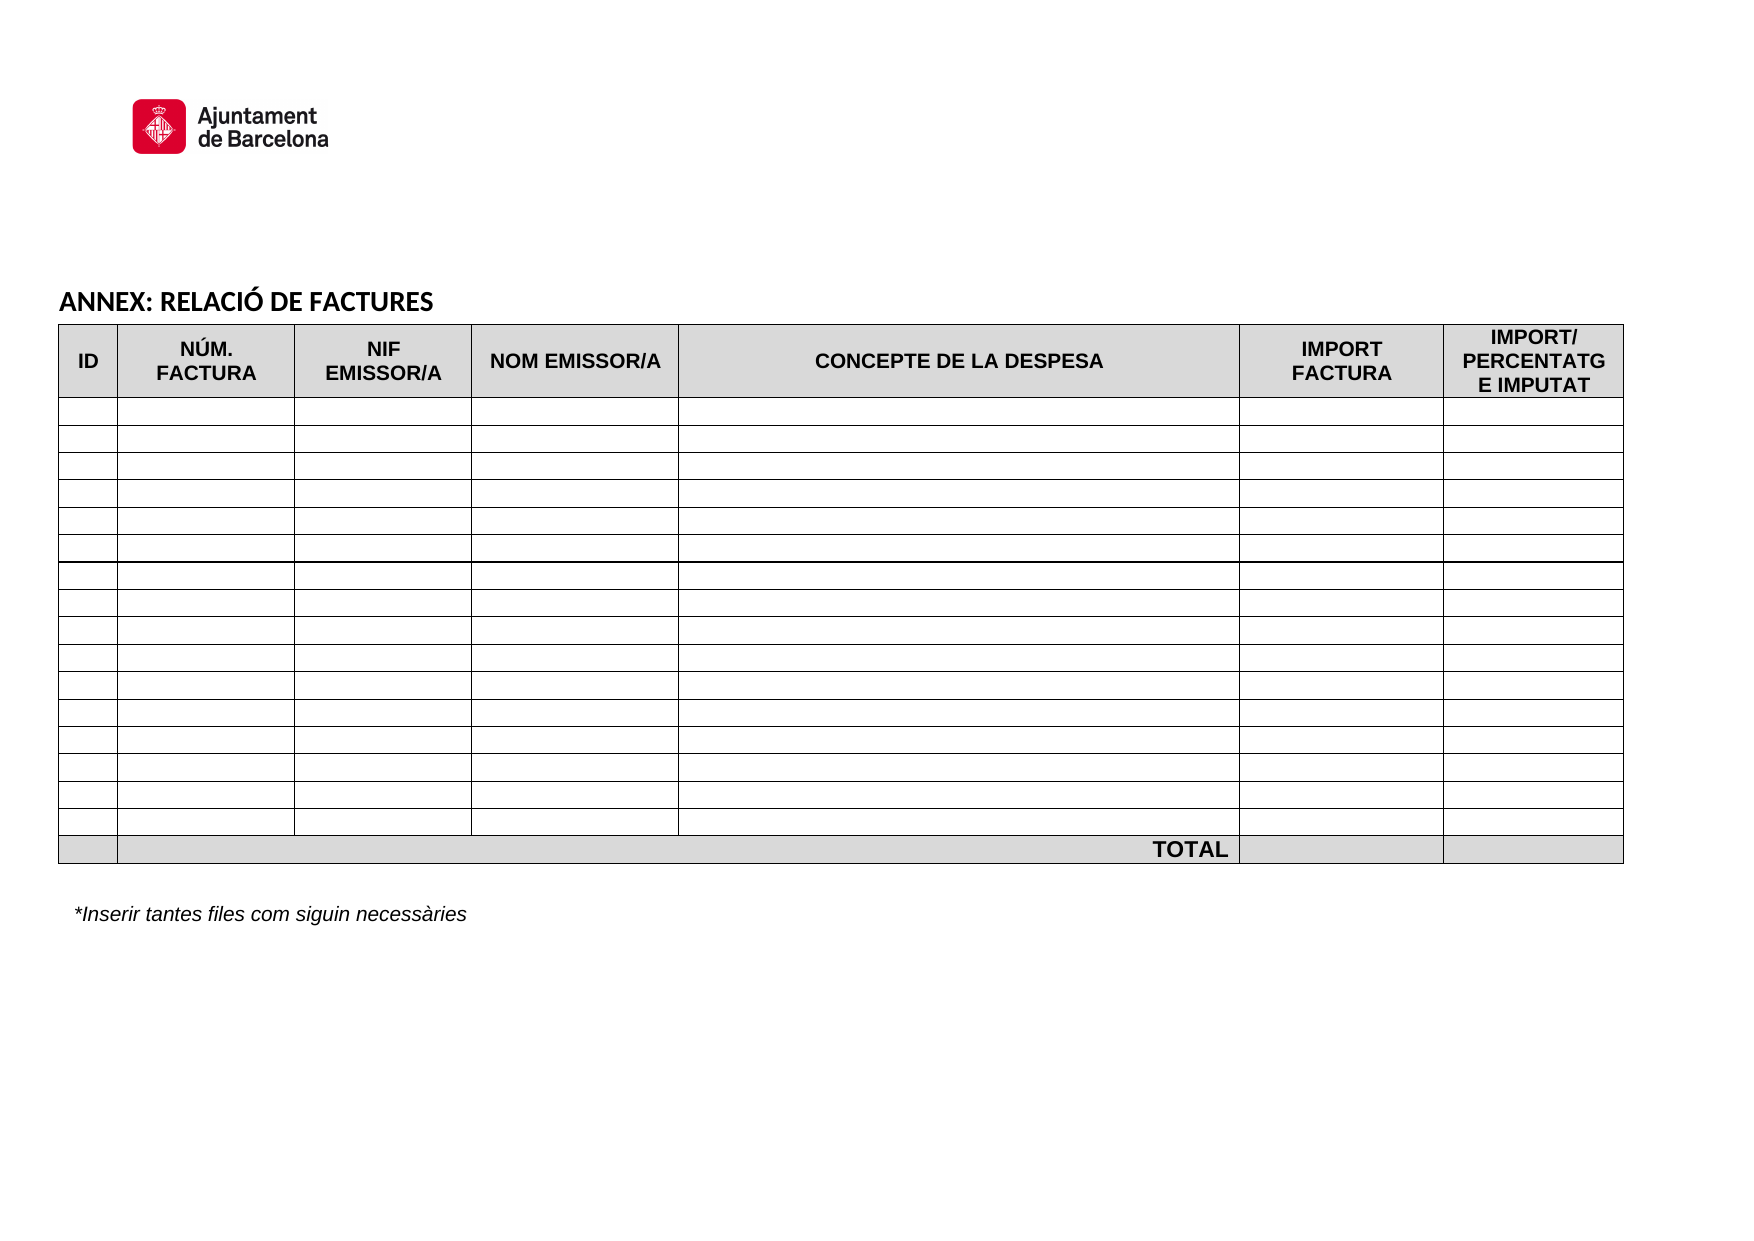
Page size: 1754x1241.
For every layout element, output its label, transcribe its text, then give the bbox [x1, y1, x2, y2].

picture [132, 99, 329, 154]
table_cell [295, 700, 471, 726]
table_cell [679, 727, 1239, 753]
table_cell [472, 590, 678, 616]
table_cell [679, 645, 1239, 671]
table_cell [118, 398, 294, 424]
table_cell [295, 590, 471, 616]
table_cell [472, 700, 678, 726]
table_cell [295, 617, 471, 644]
table_cell [118, 645, 294, 671]
table_cell [118, 426, 294, 452]
text *Inserir tantes files com siguin necessàries [74, 901, 1606, 925]
table_cell [59, 398, 117, 424]
table_cell [472, 645, 678, 671]
table_cell [1444, 563, 1623, 589]
table_cell [1444, 809, 1623, 835]
table_cell [472, 672, 678, 698]
table_cell [472, 782, 678, 808]
table_cell [1444, 590, 1623, 616]
table_cell [59, 672, 117, 698]
table_header NOM EMISSOR/A [472, 325, 678, 397]
table_cell [59, 563, 117, 589]
table_cell [472, 398, 678, 424]
table_cell [1444, 645, 1623, 671]
table_cell [1444, 453, 1623, 479]
table_cell [1240, 480, 1443, 507]
table_cell [472, 727, 678, 753]
table_cell [679, 508, 1239, 534]
table_cell [679, 426, 1239, 452]
table_cell [59, 782, 117, 808]
table_cell [1444, 535, 1623, 561]
table_cell [472, 508, 678, 534]
table_cell [118, 672, 294, 698]
table_cell [295, 672, 471, 698]
table_cell [472, 426, 678, 452]
table_cell [59, 535, 117, 561]
table_cell [295, 645, 471, 671]
table_header IMPORT FACTURA [1240, 325, 1443, 397]
table_cell [472, 535, 678, 561]
table_cell [679, 398, 1239, 424]
table_cell [1444, 480, 1623, 507]
table_cell [1240, 453, 1443, 479]
table_cell [679, 480, 1239, 507]
table_cell [679, 672, 1239, 698]
table_cell [118, 535, 294, 561]
table_cell [679, 809, 1239, 835]
table_header ID [59, 325, 117, 397]
table_cell [679, 563, 1239, 589]
table_cell [1240, 754, 1443, 781]
table_cell [1240, 426, 1443, 452]
table_cell [679, 590, 1239, 616]
table_cell [1240, 398, 1443, 424]
table_cell [118, 508, 294, 534]
table_cell [118, 727, 294, 753]
table_cell [1240, 645, 1443, 671]
table_cell [1240, 617, 1443, 644]
table_cell [1240, 590, 1443, 616]
table_cell [472, 617, 678, 644]
table_cell [59, 426, 117, 452]
table_cell [1240, 782, 1443, 808]
table_cell [472, 754, 678, 781]
table_cell [1444, 836, 1623, 863]
table_cell [118, 617, 294, 644]
table_cell [118, 563, 294, 589]
table_cell [295, 535, 471, 561]
table_cell [472, 809, 678, 835]
table_cell [59, 645, 117, 671]
table_cell [1444, 617, 1623, 644]
table_cell [1444, 672, 1623, 698]
table_header NIF EMISSOR/A [295, 325, 471, 397]
table_cell [59, 836, 117, 863]
table_cell [1444, 727, 1623, 753]
table_cell [679, 453, 1239, 479]
table_cell [1240, 672, 1443, 698]
table_cell [1240, 836, 1443, 863]
table_cell [1240, 535, 1443, 561]
table_cell [59, 809, 117, 835]
table_cell [295, 809, 471, 835]
table_cell [118, 480, 294, 507]
table_cell [295, 727, 471, 753]
table_cell [1240, 563, 1443, 589]
table_cell [1240, 809, 1443, 835]
table_cell [118, 754, 294, 781]
table_cell [1444, 754, 1623, 781]
table_cell [59, 508, 117, 534]
table_cell [1444, 508, 1623, 534]
table_cell [472, 453, 678, 479]
table_cell [59, 727, 117, 753]
table_cell [679, 535, 1239, 561]
table_cell [679, 754, 1239, 781]
table_cell [1444, 426, 1623, 452]
table_cell [1240, 700, 1443, 726]
table_cell [472, 480, 678, 507]
table_cell [295, 453, 471, 479]
table_cell [295, 426, 471, 452]
table_cell [59, 590, 117, 616]
table_cell [118, 700, 294, 726]
table_cell [1240, 508, 1443, 534]
table_cell [59, 480, 117, 507]
table_cell [472, 563, 678, 589]
table_cell [295, 480, 471, 507]
text ANNEX: RELACIÓ DE FACTURES [59, 283, 1606, 319]
table_cell [118, 590, 294, 616]
table_cell TOTAL [118, 836, 1239, 863]
table_cell [59, 700, 117, 726]
table_cell [118, 782, 294, 808]
table_cell [295, 754, 471, 781]
table_cell [118, 453, 294, 479]
table_header CONCEPTE DE LA DESPESA [679, 325, 1239, 397]
table_cell [118, 809, 294, 835]
table_cell [59, 453, 117, 479]
table_cell [59, 754, 117, 781]
table_header IMPORT/ PERCENTATGE IMPUTAT [1444, 325, 1623, 397]
table_header NÚM. FACTURA [118, 325, 294, 397]
table_cell [295, 398, 471, 424]
table_cell [295, 563, 471, 589]
table_cell [1240, 727, 1443, 753]
table_cell [679, 700, 1239, 726]
table_cell [1444, 782, 1623, 808]
table_cell [295, 782, 471, 808]
table_cell [679, 617, 1239, 644]
table_cell [1444, 398, 1623, 424]
table_cell [679, 782, 1239, 808]
table_cell [295, 508, 471, 534]
table_cell [1444, 700, 1623, 726]
table_cell [59, 617, 117, 644]
